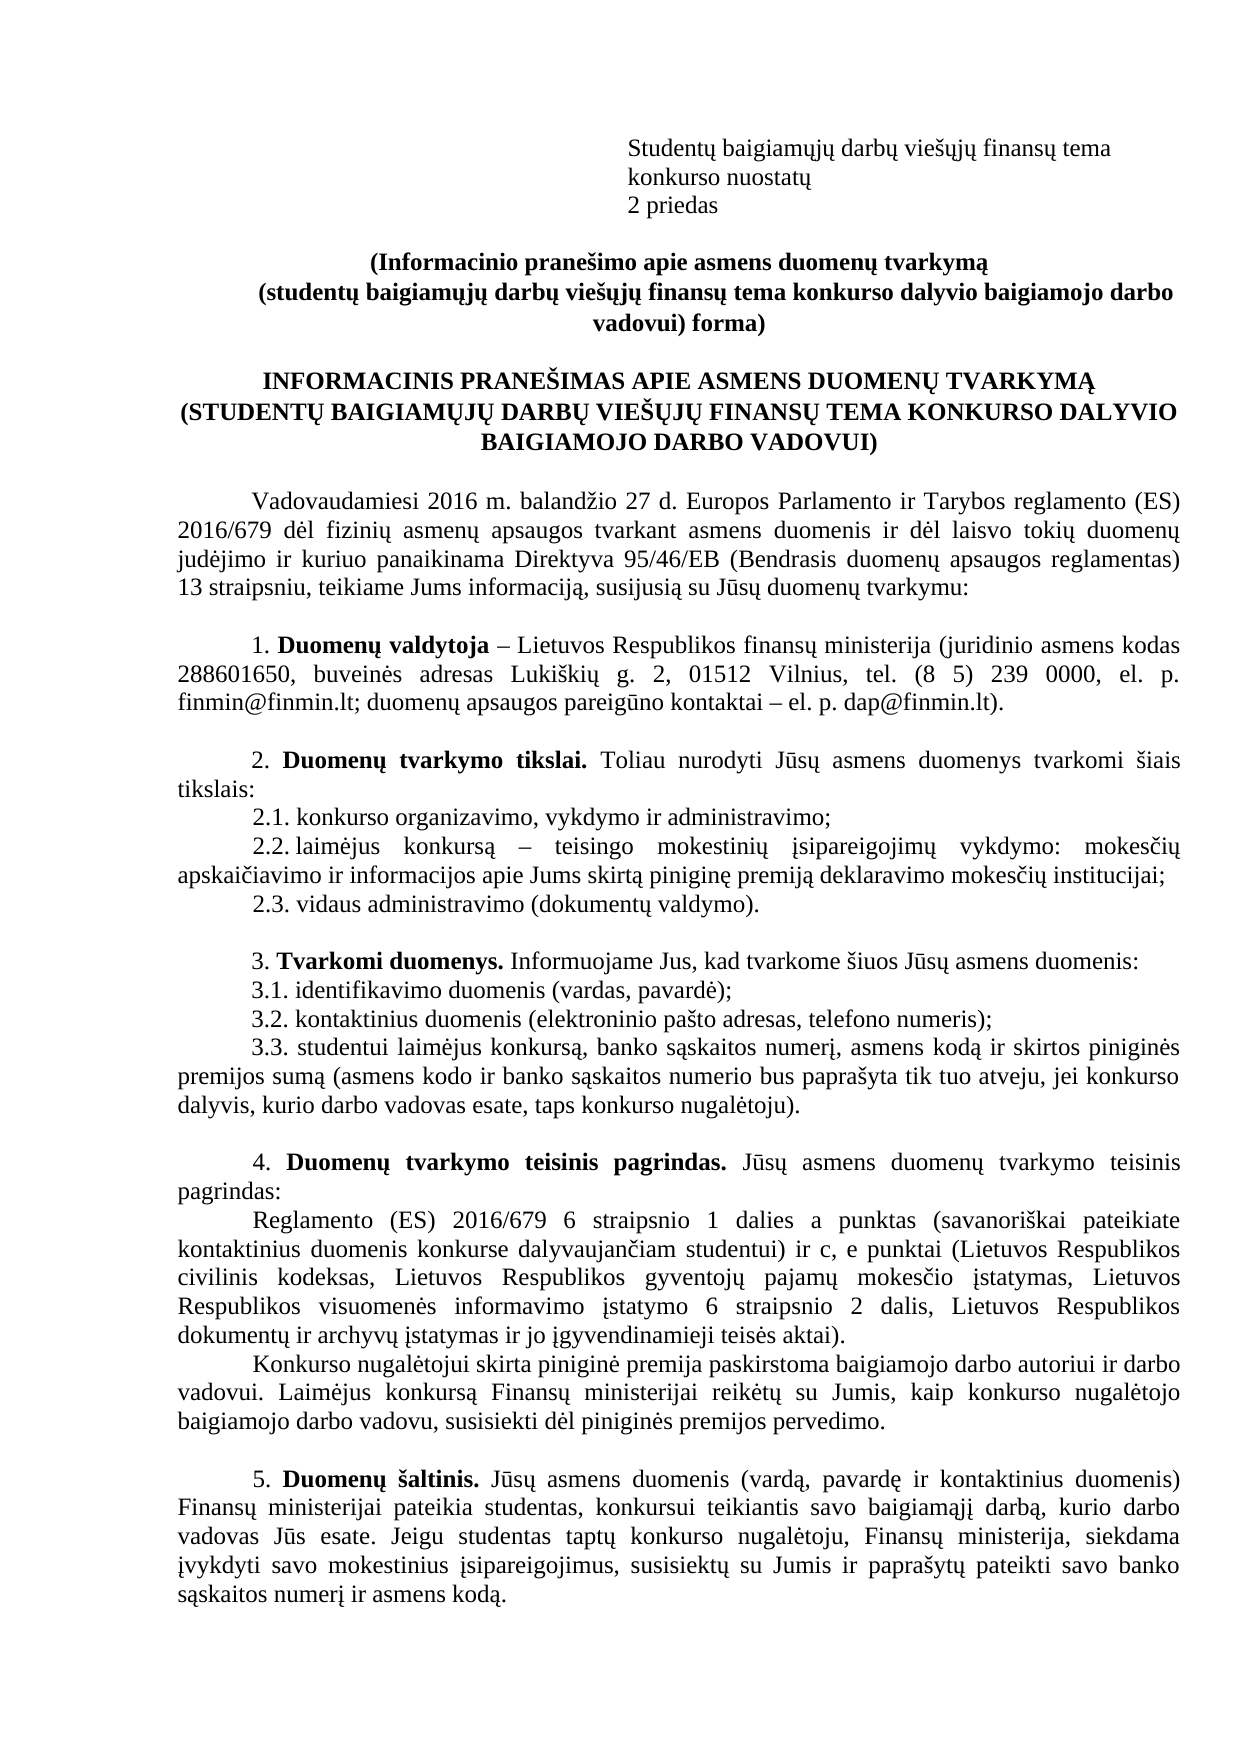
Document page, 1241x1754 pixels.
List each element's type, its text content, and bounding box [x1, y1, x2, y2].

text 2.1. konkurso organizavimo, vykdymo ir administravimo; [252, 802, 1181, 831]
text 5. Duomenų šaltinis. Jūsų asmens duomenis (vardą, pavardę ir kontaktinius duomenis) Finansų ministerijai pateikia studentas, konkursui teikiantis savo baigiamąjį darbą, kurio darbo vadovas Jūs esate. Jeigu studentas taptų konkurso nugalėtoju, Finansų ministerija, siekdama įvykdyti savo mokestinius įsipareigojimus, susisiektų su Jumis ir paprašytų pateikti savo banko sąskaitos numerį ir asmens kodą. [177, 1464, 1181, 1607]
text 3.2. kontaktinius duomenis (elektroninio pašto adresas, telefono numeris); [222, 1004, 1181, 1032]
text (Informacinio pranešimo apie asmens duomenų tvarkymą [177, 247, 1181, 276]
text 2.2. laimėjus konkursą – teisingo mokestinių įsipareigojimų vykdymo: mokesčių apskaičiavimo ir informacijos apie Jums skirtą piniginę premiją deklaravimo mokesčių institucijai; [177, 831, 1181, 889]
text (STUDENTŲ BAIGIAMŲJŲ DARBŲ VIEŠŲJŲ FINANSŲ TEMA KONKURSO DALYVIO BAIGIAMOJO DARBO VADOVUI) [177, 397, 1181, 456]
text 2.3. vidaus administravimo (dokumentų valdymo). [252, 889, 1181, 917]
text INFORMACINIS PRANEŠIMAS APIE ASMENS DUOMENŲ TVARKYMĄ [177, 366, 1181, 395]
text Konkurso nugalėtojui skirta piniginė premija paskirstoma baigiamojo darbo autoriui ir darbo vadovui. Laimėjus konkursą Finansų ministerijai reikėtų su Jumis, kaip konkurso nugalėtojo baigiamojo darbo vadovu, susisiekti dėl piniginės premijos pervedimo. [177, 1349, 1181, 1435]
text Vadovaudamiesi 2016 m. balandžio 27 d. Europos Parlamento ir Tarybos reglamento (ES) 2016/679 dėl fizinių asmenų apsaugos tvarkant asmens duomenis ir dėl laisvo tokių duomenų judėjimo ir kuriuo panaikinama Direktyva 95/46/EB (Bendrasis duomenų apsaugos reglamentas) 13 straipsniu, teikiame Jums informaciją, susijusią su Jūsų duomenų tvarkymu: [177, 486, 1181, 601]
text 3.1. identifikavimo duomenis (vardas, pavardė); [222, 975, 1181, 1004]
text Reglamento (ES) 2016/679 6 straipsnio 1 dalies a punktas (savanoriškai pateikiate kontaktinius duomenis konkurse dalyvaujančiam studentui) ir c, e punktai (Lietuvos Respublikos civilinis kodeksas, Lietuvos Respublikos gyventojų pajamų mokesčio įstatymas, Lietuvos Respublikos visuomenės informavimo įstatymo 6 straipsnio 2 dalis, Lietuvos Respublikos dokumentų ir archyvų įstatymas ir jo įgyvendinamieji teisės aktai). [177, 1205, 1181, 1349]
text Studentų baigiamųjų darbų viešųjų finansų tema konkurso nuostatų [627, 133, 1181, 190]
text 1. Duomenų valdytoja – Lietuvos Respublikos finansų ministerija (juridinio asmens kodas 288601650, buveinės adresas Lukiškių g. 2, 01512 Vilnius, tel. (8 5) 239 0000, el. p. finmin@finmin.lt; duomenų apsaugos pareigūno kontaktai – el. p. dap@finmin.lt). [177, 630, 1181, 716]
text (studentų baigiamųjų darbų viešųjų finansų tema konkurso dalyvio baigiamojo darbo vadovui) forma) [177, 277, 1181, 337]
text 4. Duomenų tvarkymo teisinis pagrindas. Jūsų asmens duomenų tvarkymo teisinis pagrindas: [177, 1147, 1181, 1205]
text 2 priedas [627, 190, 1181, 219]
text 3. Tvarkomi duomenys. Informuojame Jus, kad tvarkome šiuos Jūsų asmens duomenis: [177, 946, 1181, 975]
text 3.3. studentui laimėjus konkursą, banko sąskaitos numerį, asmens kodą ir skirtos piniginės premijos sumą (asmens kodo ir banko sąskaitos numerio bus paprašyta tik tuo atveju, jei konkurso dalyvis, kurio darbo vadovas esate, taps konkurso nugalėtoju). [177, 1032, 1181, 1119]
text 2. Duomenų tvarkymo tikslai. Toliau nurodyti Jūsų asmens duomenys tvarkomi šiais tikslais: [177, 745, 1181, 802]
